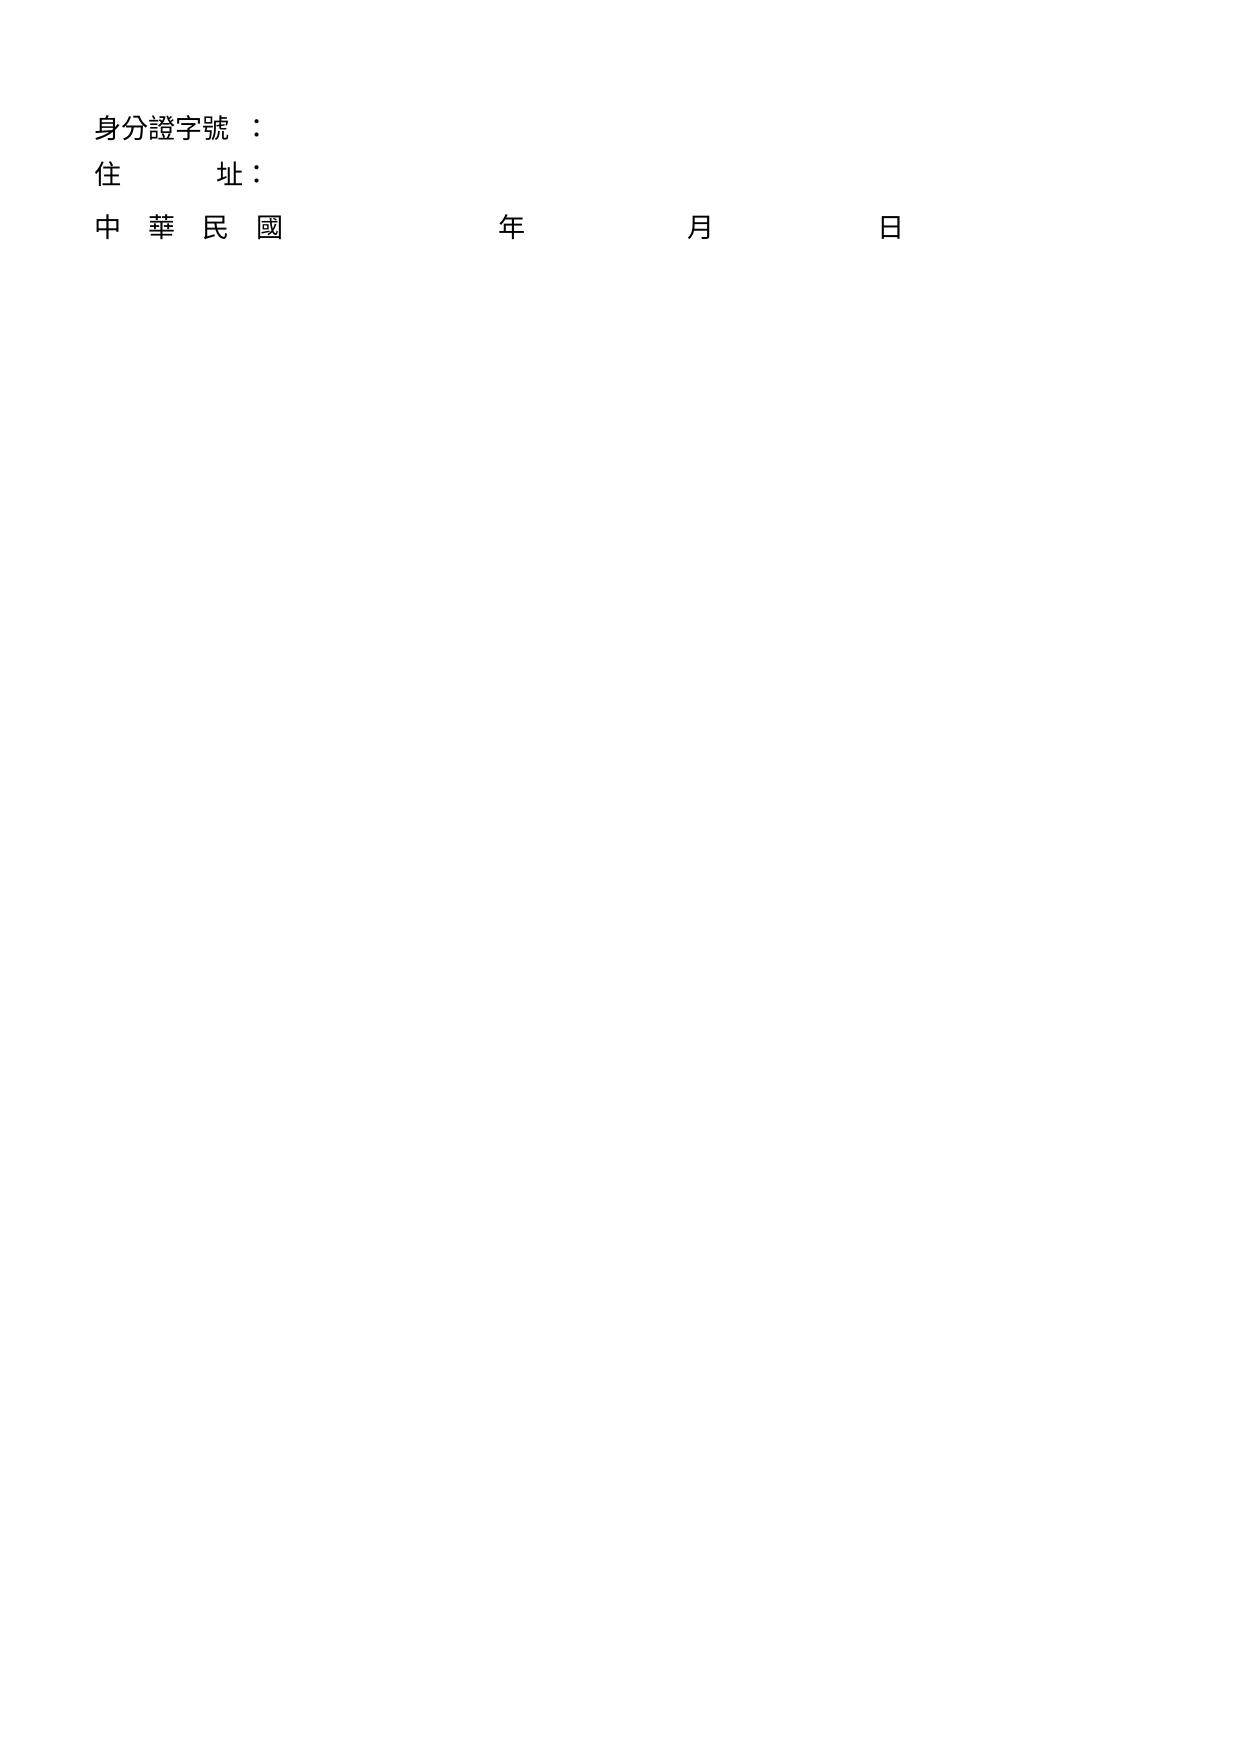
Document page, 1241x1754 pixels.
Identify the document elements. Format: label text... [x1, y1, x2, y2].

text 中 華 民 國 年 月 日 [94, 201, 1144, 247]
text 身分證字號 ： [94, 102, 1144, 147]
text 住 址： [94, 147, 1144, 193]
